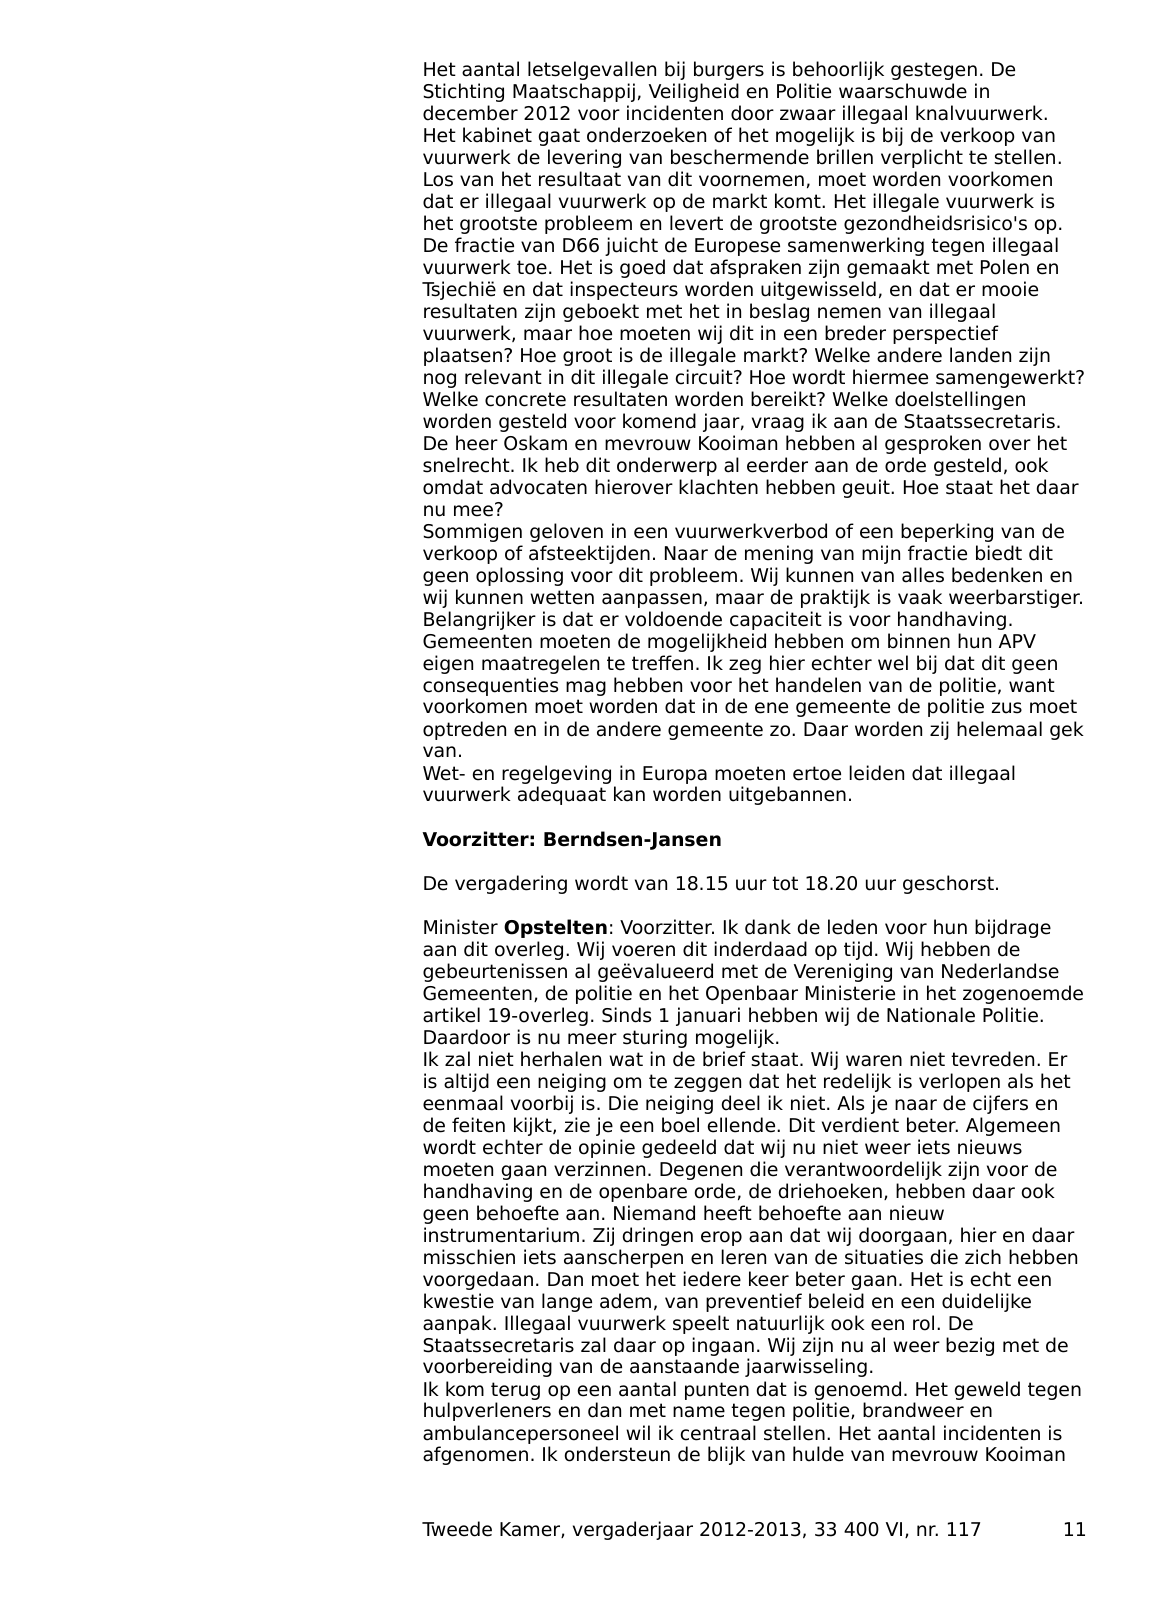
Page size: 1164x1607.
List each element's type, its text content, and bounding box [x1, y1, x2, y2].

text Ik zal niet herhalen wat in de brief staat. Wij waren niet tevreden. Er is altijd een neiging om te zeggen dat het redelijk is verlopen als het eenmaal voorbij is. Die neiging deel ik niet. Als je naar de cijfers en de feiten kijkt, zie je een boel ellende. Dit verdient beter. Algemeen wordt echter de opinie gedeeld dat wij nu niet weer iets nieuws moeten gaan verzinnen. Degenen die verantwoordelijk zijn voor de handhaving en de openbare orde, de driehoeken, hebben daar ook geen behoefte aan. Niemand heeft behoefte aan nieuw instrumentarium. Zij dringen erop aan dat wij doorgaan, hier en daar misschien iets aanscherpen en leren van de situaties die zich hebben voorgedaan. Dan moet het iedere keer beter gaan. Het is echt een kwestie van lange adem, van preventief beleid en een duidelijke aanpak. Illegaal vuurwerk speelt natuurlijk ook een rol. De Staatssecretaris zal daar op ingaan. Wij zijn nu al weer bezig met de voorbereiding van de aanstaande jaarwisseling. [422, 1049, 1087, 1378]
subtitle Voorzitter: Berndsen-Jansen [422, 828, 1087, 851]
text Wet- en regelgeving in Europa moeten ertoe leiden dat illegaal vuurwerk adequaat kan worden uitgebannen. [422, 762, 1087, 806]
text Sommigen geloven in een vuurwerkverbod of een beperking van de verkoop of afsteektijden. Naar de mening van mijn fractie biedt dit geen oplossing voor dit probleem. Wij kunnen van alles bedenken en wij kunnen wetten aanpassen, maar de praktijk is vaak weerbarstiger. Belangrijker is dat er voldoende capaciteit is voor handhaving. Gemeenten moeten de mogelijkheid hebben om binnen hun APV eigen maatregelen te treffen. Ik zeg hier echter wel bij dat dit geen consequenties mag hebben voor het handelen van de politie, want voorkomen moet worden dat in de ene gemeente de politie zus moet optreden en in de andere gemeente zo. Daar worden zij helemaal gek van. [422, 521, 1087, 762]
text Minister Opstelten: Voorzitter. Ik dank de leden voor hun bijdrage aan dit overleg. Wij voeren dit inderdaad op tijd. Wij hebben de gebeurtenissen al geëvalueerd met de Vereniging van Nederlandse Gemeenten, de politie en het Openbaar Ministerie in het zogenoemde artikel 19-overleg. Sinds 1 januari hebben wij de Nationale Politie. Daardoor is nu meer sturing mogelijk. [422, 917, 1087, 1049]
text Ik kom terug op een aantal punten dat is genoemd. Het geweld tegen hulpverleners en dan met name tegen politie, brandweer en ambulancepersoneel wil ik centraal stellen. Het aantal incidenten is afgenomen. Ik ondersteun de blijk van hulde van mevrouw Kooiman [422, 1378, 1087, 1466]
text De vergadering wordt van 18.15 uur tot 18.20 uur geschorst. [422, 873, 1087, 895]
text De heer Oskam en mevrouw Kooiman hebben al gesproken over het snelrecht. Ik heb dit onderwerp al eerder aan de orde gesteld, ook omdat advocaten hierover klachten hebben geuit. Hoe staat het daar nu mee? [422, 433, 1087, 521]
text Het aantal letselgevallen bij burgers is behoorlijk gestegen. De Stichting Maatschappij, Veiligheid en Politie waarschuwde in december 2012 voor incidenten door zwaar illegaal knalvuurwerk. Het kabinet gaat onderzoeken of het mogelijk is bij de verkoop van vuurwerk de levering van beschermende brillen verplicht te stellen. Los van het resultaat van dit voornemen, moet worden voorkomen dat er illegaal vuurwerk op de markt komt. Het illegale vuurwerk is het grootste probleem en levert de grootste gezondheidsrisico's op. De fractie van D66 juicht de Europese samenwerking tegen illegaal vuurwerk toe. Het is goed dat afspraken zijn gemaakt met Polen en Tsjechië en dat inspecteurs worden uitgewisseld, en dat er mooie resultaten zijn geboekt met het in beslag nemen van illegaal vuurwerk, maar hoe moeten wij dit in een breder perspectief plaatsen? Hoe groot is de illegale markt? Welke andere landen zijn nog relevant in dit illegale circuit? Hoe wordt hiermee samengewerkt? Welke concrete resultaten worden bereikt? Welke doelstellingen worden gesteld voor komend jaar, vraag ik aan de Staatssecretaris. [422, 59, 1087, 433]
